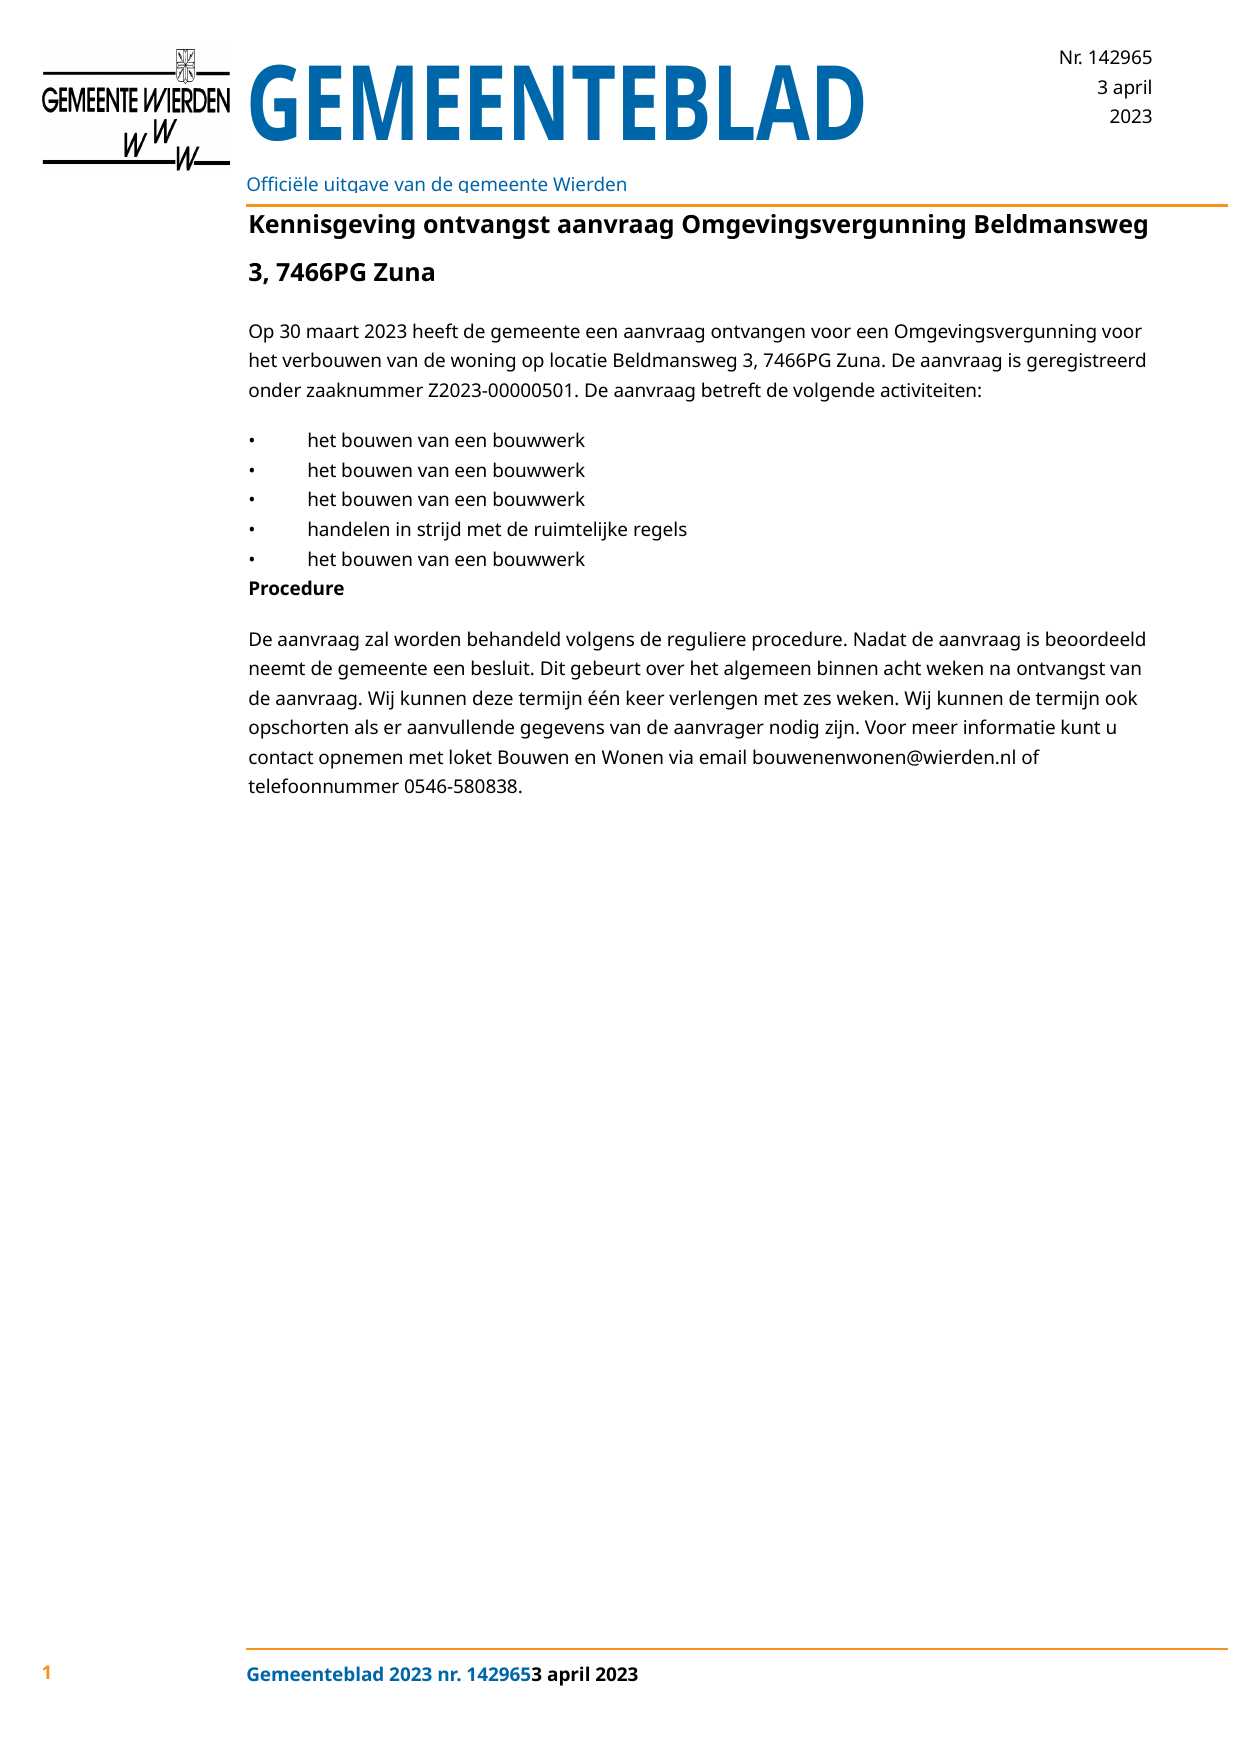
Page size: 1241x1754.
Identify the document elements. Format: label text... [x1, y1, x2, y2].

list het bouwen van een bouwwerk [248, 457, 1152, 483]
list het bouwen van een bouwwerk [248, 487, 1152, 512]
text De aanvraag zal worden behandeld volgens de reguliere procedure. Nadat de aanvraag is beoordeeld neemt de gemeente een besluit. Dit gebeurt over het algemeen binnen acht weken na ontvangst van de aanvraag. Wij kunnen deze termijn één keer verlengen met zes weken. Wij kunnen de termijn ook opschorten als er aanvullende gegevens van de aanvrager nodig zijn. Voor meer informatie kunt u contact opnemen met loket Bouwen en Wonen via email bouwenenwonen@wierden.nl of telefoonnummer 0546-580838. [248, 626, 1152, 799]
list het bouwen van een bouwwerk [248, 427, 1152, 453]
list het bouwen van een bouwwerk [248, 546, 1152, 572]
text Kennisgeving ontvangst aanvraag Omgevingsvergunning Beldmansweg 3, 7466PG Zuna [248, 207, 1152, 288]
picture [41, 47, 231, 172]
text Procedure [248, 575, 1152, 601]
text Op 30 maart 2023 heeft de gemeente een aanvraag ontvangen voor een Omgevingsvergunning voor het verbouwen van de woning op locatie Beldmansweg 3, 7466PG Zuna. De aanvraag is geregistreerd onder zaaknummer Z2023-00000501. De aanvraag betreft de volgende activiteiten: [248, 318, 1152, 403]
list handelen in strijd met de ruimtelijke regels [248, 516, 1152, 542]
